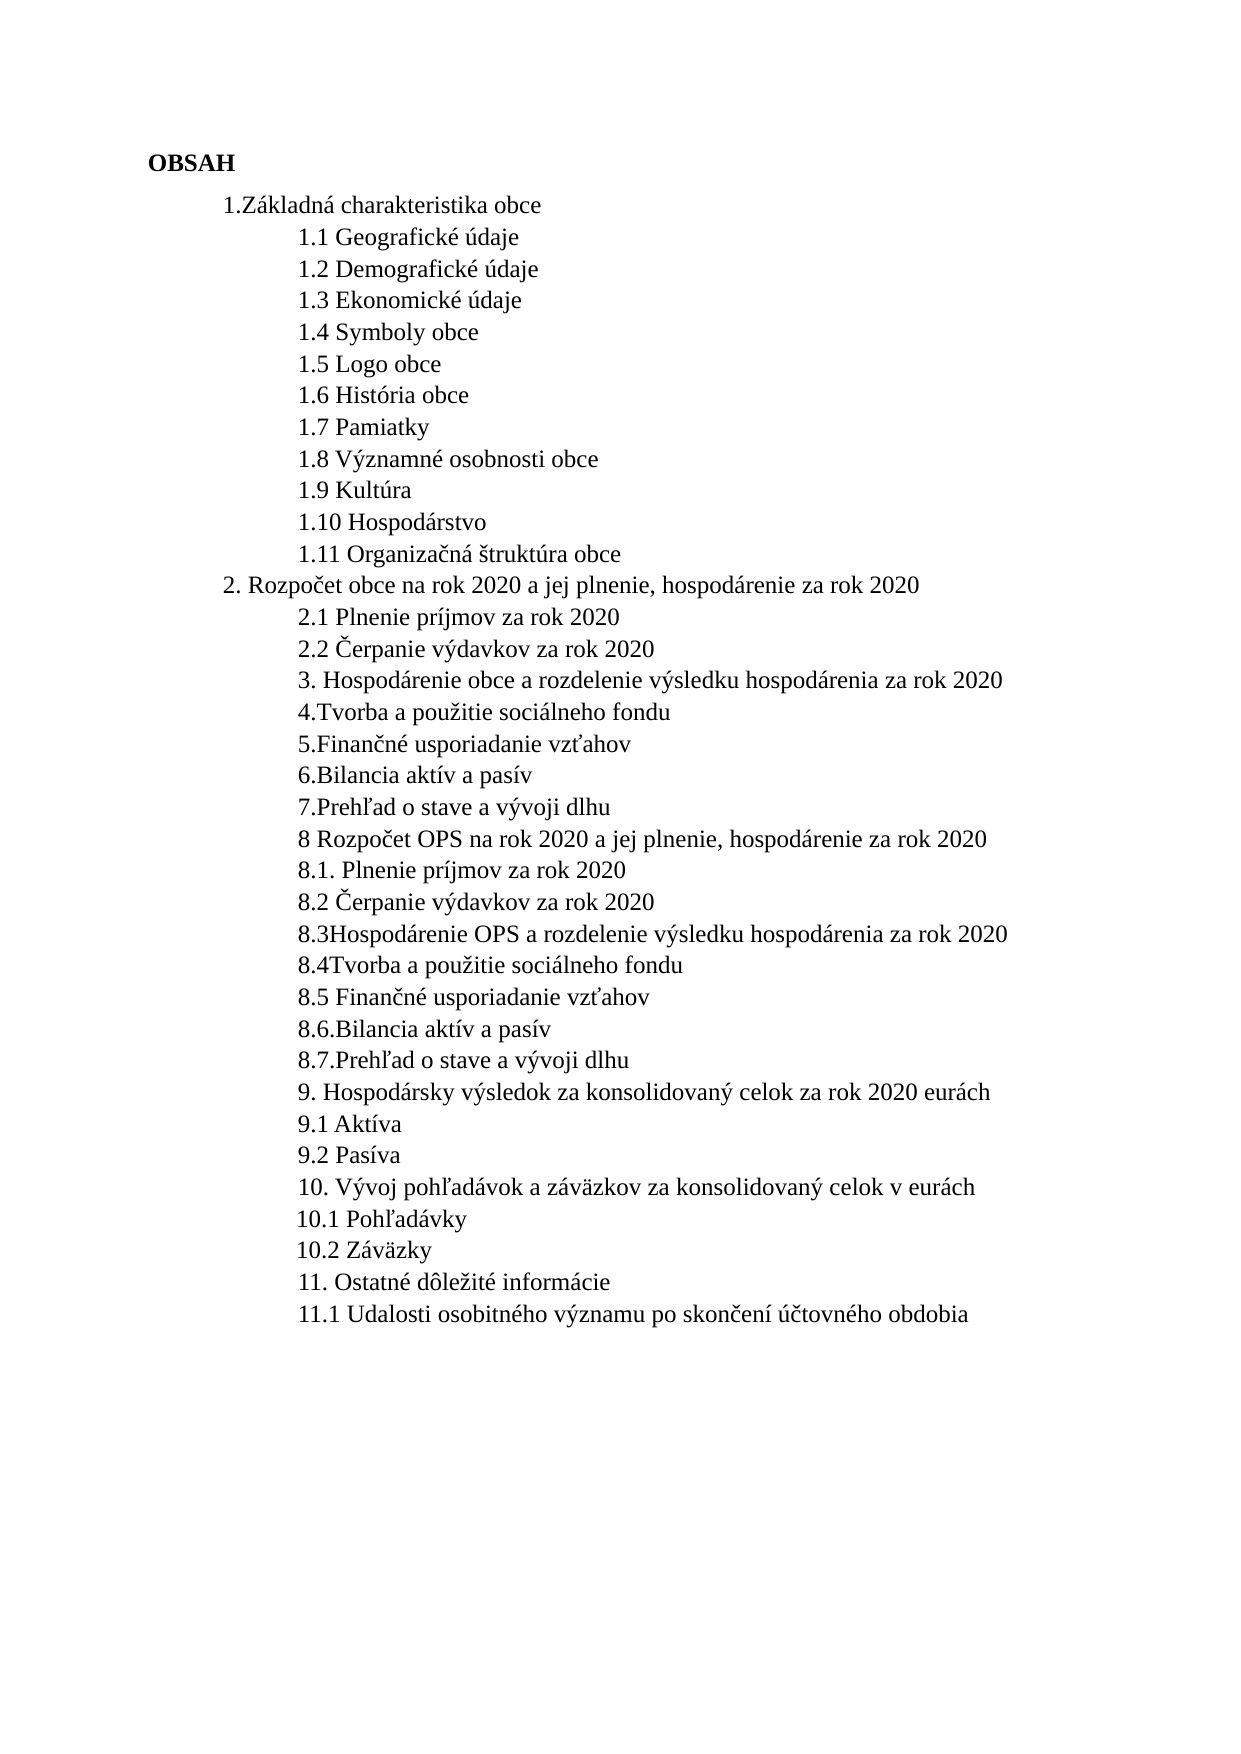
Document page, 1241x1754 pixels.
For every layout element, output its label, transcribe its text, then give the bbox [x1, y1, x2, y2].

text 9.2 Pasíva [298, 1140, 1093, 1169]
text 10. Vývoj pohľadávok a záväzkov za konsolidovaný celok v eurách [298, 1172, 1093, 1201]
text 9. Hospodársky výsledok za konsolidovaný celok za rok 2020 eurách [298, 1077, 1093, 1106]
text 1.8 Významné osobnosti obce [298, 444, 1093, 472]
text 10.1 Pohľadávky [146, 1204, 1093, 1232]
text 9.1 Aktíva [298, 1109, 1093, 1137]
text 8.5 Finančné usporiadanie vzťahov [298, 982, 1093, 1011]
text 10.2 Záväzky [146, 1235, 1093, 1264]
text 1.7 Pamiatky [298, 412, 1093, 441]
text 5.Finančné usporiadanie vzťahov [298, 729, 1093, 757]
text 2.2 Čerpanie výdavkov za rok 2020 [298, 634, 1093, 662]
text 1.10 Hospodárstvo [298, 507, 1093, 536]
text 8.4Tvorba a použitie sociálneho fondu [298, 950, 1093, 979]
text 8 Rozpočet OPS na rok 2020 a jej plnenie, hospodárenie za rok 2020 [298, 824, 1093, 852]
text 1.5 Logo obce [298, 349, 1093, 377]
text 8.1. Plnenie príjmov za rok 2020 [298, 855, 1093, 884]
text 1.Základná charakteristika obce [223, 190, 1093, 219]
text 2.1 Plnenie príjmov za rok 2020 [298, 602, 1093, 631]
text 3. Hospodárenie obce a rozdelenie výsledku hospodárenia za rok 2020 [298, 665, 1093, 694]
text 1.6 História obce [298, 380, 1093, 409]
text 1.2 Demografické údaje [298, 254, 1093, 282]
text 1.9 Kultúra [298, 475, 1093, 504]
text 11.1 Udalosti osobitného významu po skončení účtovného obdobia [298, 1299, 1093, 1327]
text 6.Bilancia aktív a pasív [298, 760, 1093, 789]
text 1.11 Organizačná štruktúra obce [298, 539, 1093, 567]
text 8.2 Čerpanie výdavkov za rok 2020 [298, 887, 1093, 916]
text 8.7.Prehľad o stave a vývoji dlhu [298, 1045, 1093, 1074]
text 11. Ostatné dôležité informácie [223, 1267, 1093, 1296]
text 4.Tvorba a použitie sociálneho fondu [298, 697, 1093, 726]
text 7.Prehľad o stave a vývoji dlhu [298, 792, 1093, 821]
text 1.4 Symboly obce [298, 317, 1093, 346]
text 8.3Hospodárenie OPS a rozdelenie výsledku hospodárenia za rok 2020 [298, 919, 1093, 947]
text 2. Rozpočet obce na rok 2020 a jej plnenie, hospodárenie za rok 2020 [223, 570, 1093, 599]
text 1.1 Geografické údaje [298, 222, 1093, 251]
text OBSAH [148, 148, 1093, 176]
text 8.6.Bilancia aktív a pasív [298, 1014, 1093, 1042]
text 1.3 Ekonomické údaje [298, 285, 1093, 314]
